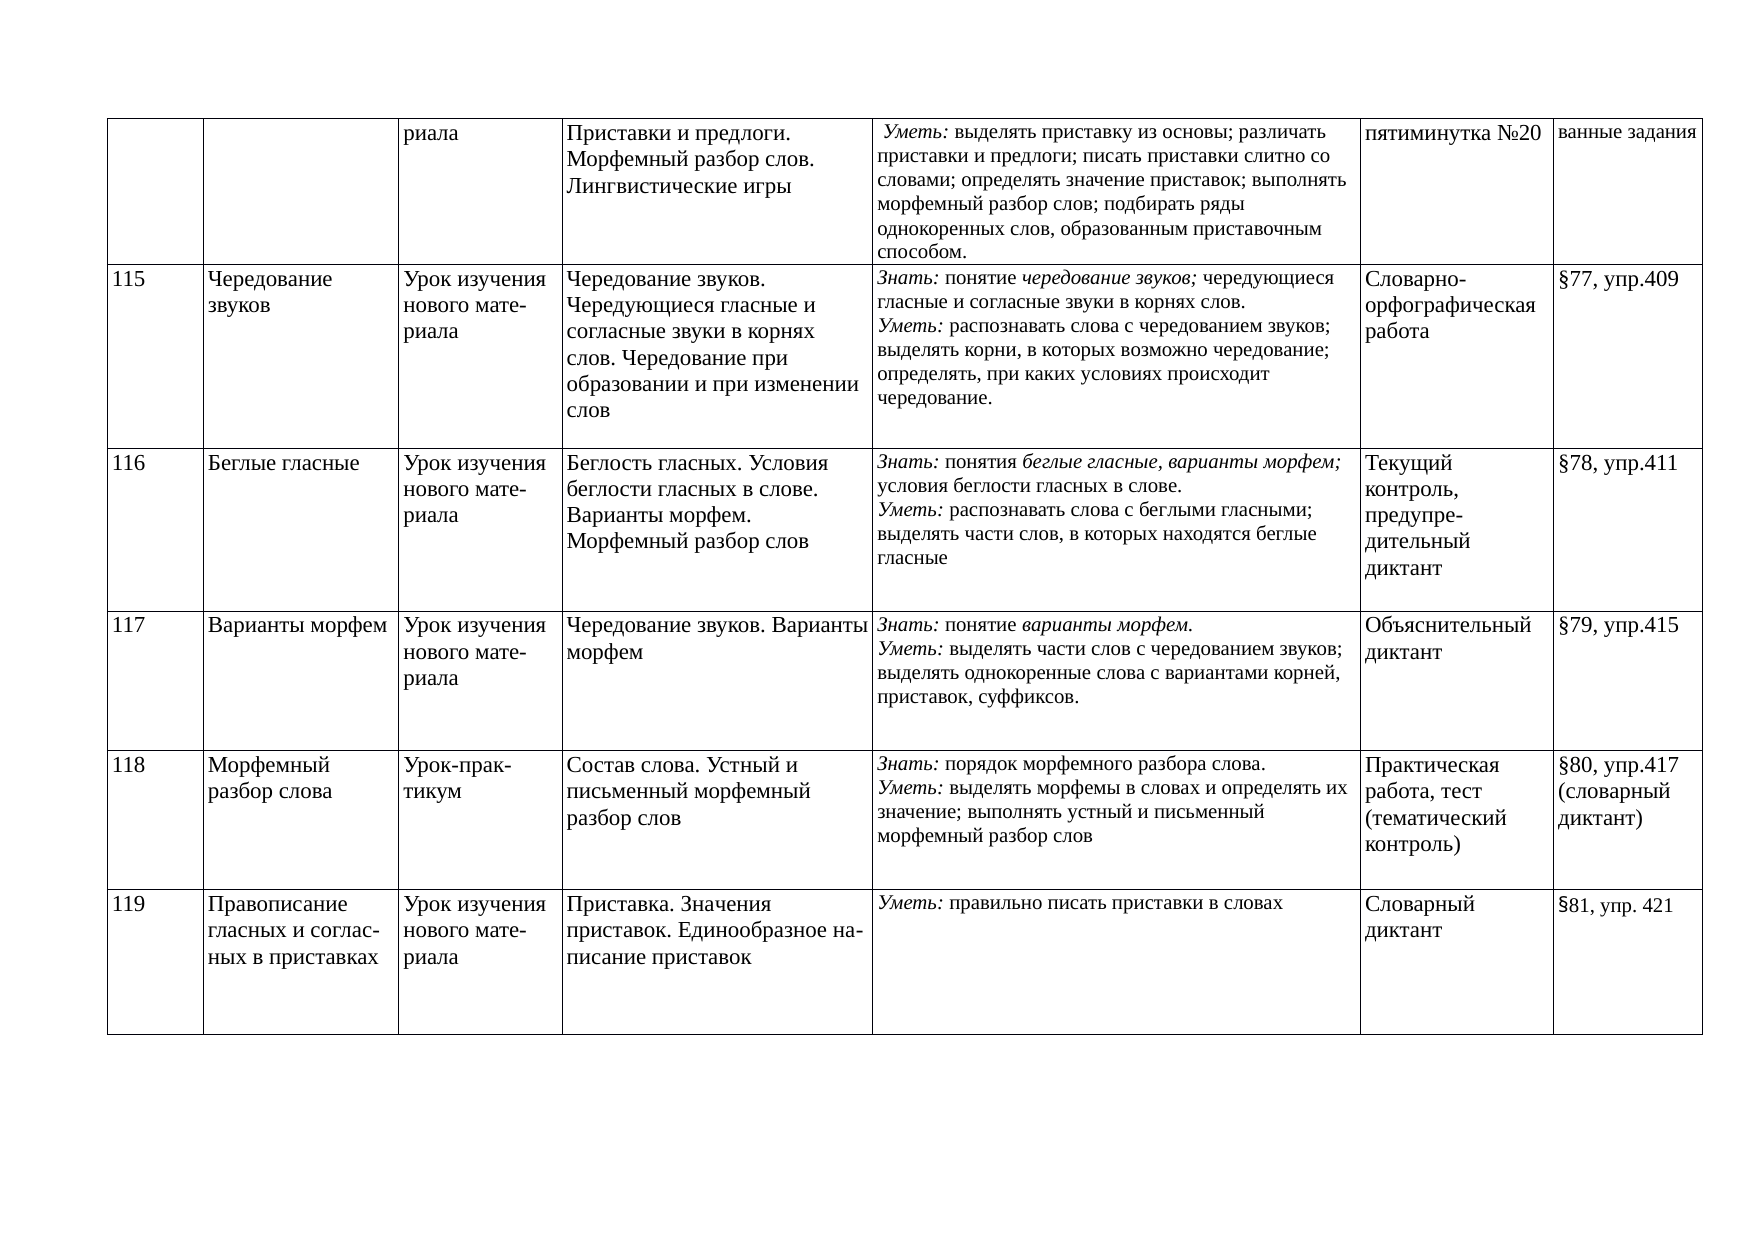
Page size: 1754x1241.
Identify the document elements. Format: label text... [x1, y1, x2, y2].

table_cell 119 [108, 890, 203, 1034]
table_cell Право­писание гласных и соглас­ных в при­ставках [204, 890, 398, 1034]
table_cell [204, 119, 398, 263]
table_cell Чередование зву­ков. Варианты морфем [563, 612, 872, 750]
table_cell Уметь: выделять приставку из основы; различать приставки и предлоги; писать приставки слитно со словами; определять значение приставок; выполнять морфемный разбор слов; подбирать ряды однокоренных слов, образованным приставочным способом. [873, 119, 1360, 263]
table_cell Знать: понятие варианты мор­фем. Уметь: выделять части слов с че­редованием звуков; выделять однокоренные слова с вариантами корней, приставок, суффиксов. [873, 612, 1360, 750]
table_cell 117 [108, 612, 203, 750]
table_cell Состав слова. Уст­ный и письменный морфемный разбор слов [563, 751, 872, 889]
table_cell 115 [108, 265, 203, 447]
table_cell [108, 119, 203, 263]
table_cell Чередова­ние звуков [204, 265, 398, 447]
table_cell риала [399, 119, 562, 263]
table_cell Урок-прак­тикум [399, 751, 562, 889]
table_cell Текущий контроль, предупре­дительный диктант [1361, 449, 1553, 611]
table_cell Приставки и пред­логи. Морфемный разбор слов. Линг­вистические игры [563, 119, 872, 263]
table_cell Объясни­тельный диктант [1361, 612, 1553, 750]
table_cell §80, упр.417 (словарный диктант) [1554, 751, 1702, 889]
table_cell Урок изуче­ния нового мате­риала [399, 612, 562, 750]
table_cell Практиче­ская работа, тест (тематический контроль) [1361, 751, 1553, 889]
table_cell Морфем­ный разбор слова [204, 751, 398, 889]
table_cell Знать: понятие чередование зву­ков; чередующиеся гласные и со­гласные звуки в корнях слов. Уметь: распознавать слова с че­редованием звуков; выделять корни, в которых возможно чере­дование; определять, при каких условиях происходит чередование. [873, 265, 1360, 447]
table_cell §78, упр.411 [1554, 449, 1702, 611]
table_cell Знать: порядок морфемного раз­бора слова. Уметь: выделять морфемы в словах и определять их значение; выполнять устный и письменный морфемный разбор слов [873, 751, 1360, 889]
table_cell 118 [108, 751, 203, 889]
table_cell пятиминутка №20 [1361, 119, 1553, 263]
table_cell Урок изуче­ния нового мате­риала [399, 449, 562, 611]
table_cell Словарно-орфографическая работа [1361, 265, 1553, 447]
table_cell ванные задания [1554, 119, 1702, 263]
table_cell Чередование зву­ков. Чередующиеся гласные и соглас­ные звуки в корнях слов. Чередование при образовании и при изменении слов [563, 265, 872, 447]
table_cell Беглые гласные [204, 449, 398, 611]
table_cell Уметь: правильно писать при­ставки в словах [873, 890, 1360, 1034]
table_cell Урок изуче­ния нового мате­риала [399, 890, 562, 1034]
table_cell Знать: понятия беглые гласные, варианты морфем; условия бегло­сти гласных в слове. Уметь: распознавать слова с бег­лыми гласными; выделять части слов, в которых находятся беглые гласные [873, 449, 1360, 611]
table_cell §77, упр.409 [1554, 265, 1702, 447]
table_cell Беглость гласных. Условия беглости гласных в слове. Варианты морфем. Морфемный раз­бор слов [563, 449, 872, 611]
table_cell Приставка. Зна­чения приставок. Единообразное на­писание приставок [563, 890, 872, 1034]
table_cell Словарный диктант [1361, 890, 1553, 1034]
table_cell §81, упр. 421 [1554, 890, 1702, 1034]
table_cell §79, упр.415 [1554, 612, 1702, 750]
table_cell Урок изуче­ния нового мате­риала [399, 265, 562, 447]
table_cell Варианты морфем [204, 612, 398, 750]
table_cell 116 [108, 449, 203, 611]
